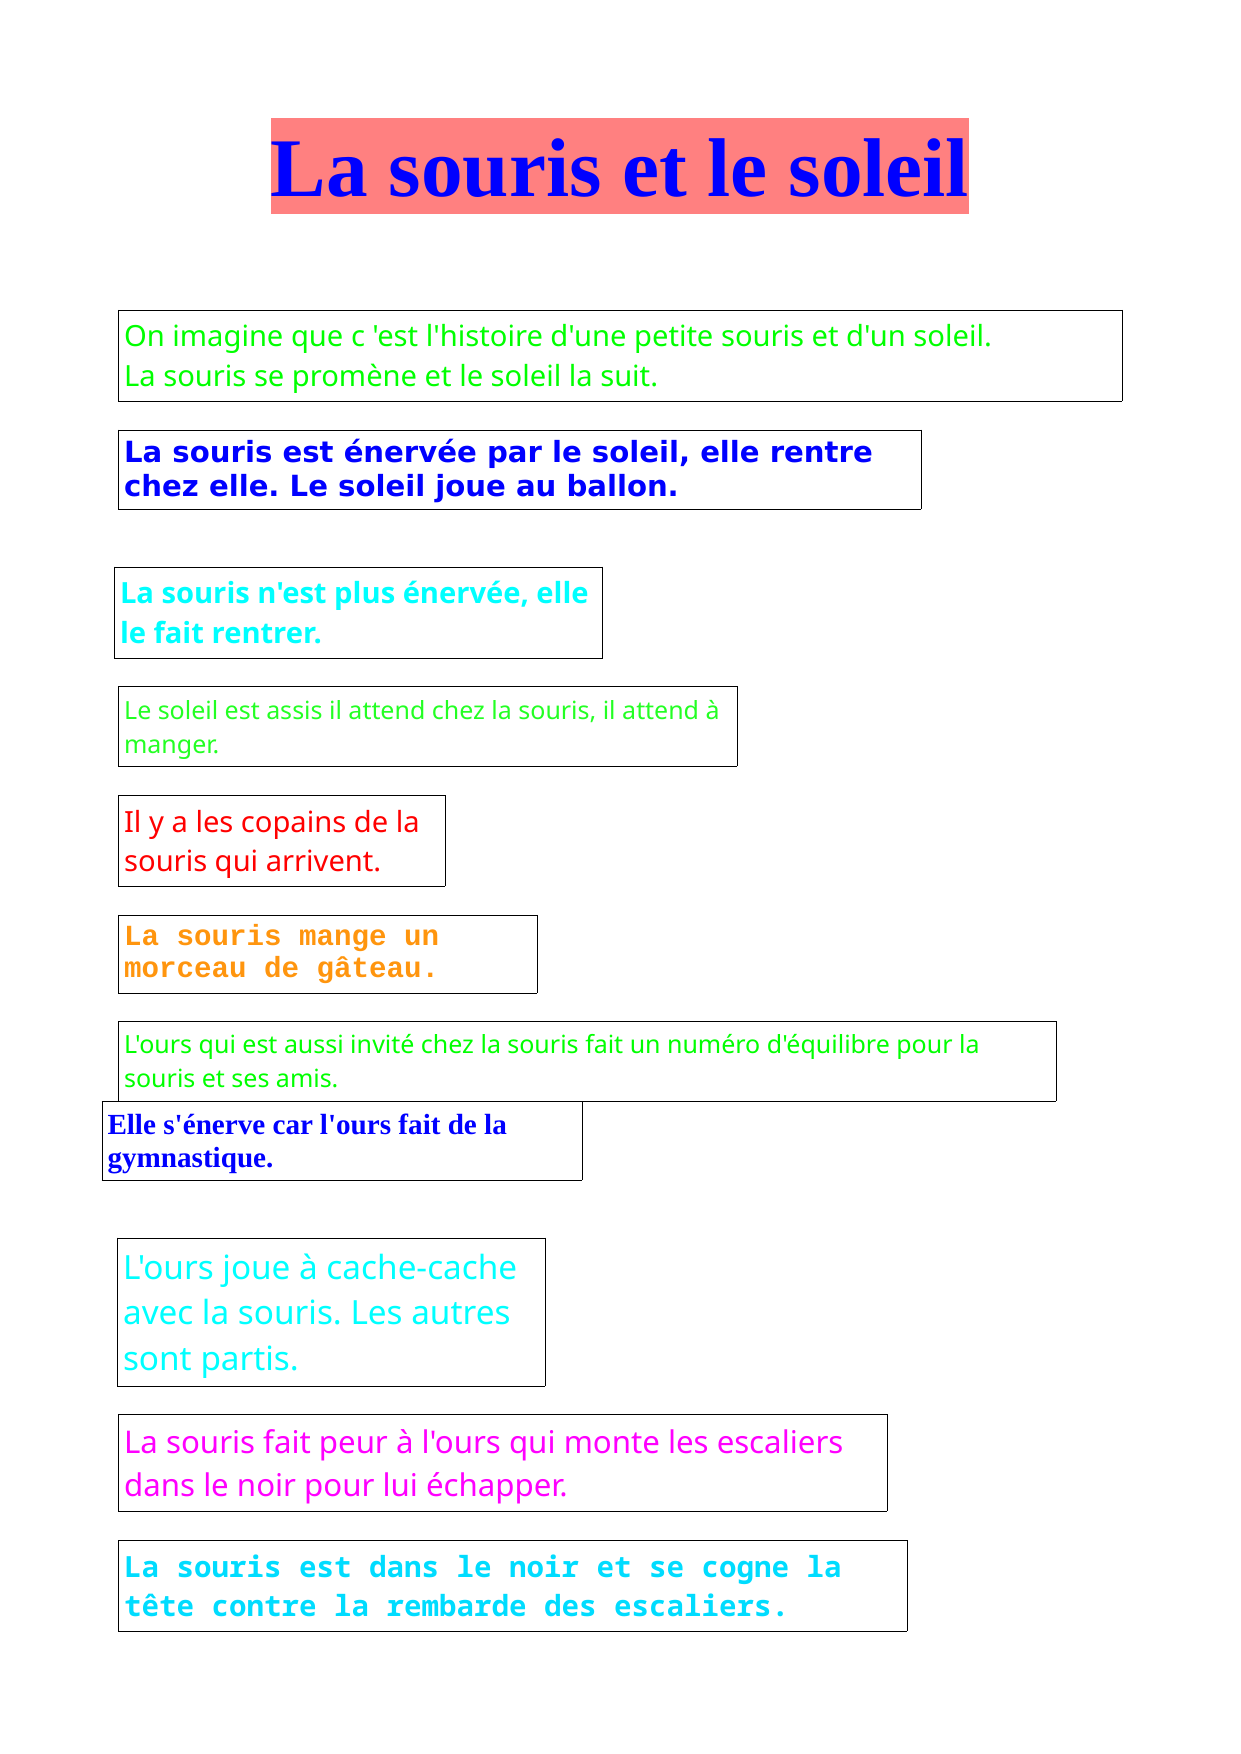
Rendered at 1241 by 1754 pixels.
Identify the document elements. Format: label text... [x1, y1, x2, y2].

table_header La souris mange un morceau de gâteau. [119, 916, 537, 992]
table_header Elle s'énerve car l'ours fait de la gymnastique. [103, 1102, 582, 1180]
table_header La souris n'est plus énervée, elle le fait rentrer. [115, 568, 602, 658]
table_header Le soleil est assis il attend chez la souris, il attend à manger. [119, 687, 737, 766]
table_header On imagine que c 'est l'histoire d'une petite souris et d'un soleil. La souris se promène et le soleil la suit. [119, 311, 1122, 401]
text La souris et le soleil [118, 118, 1122, 214]
table_header Il y a les copains de la souris qui arrivent. [119, 796, 445, 886]
table_header La souris est dans le noir et se cogne la tête contre la rembarde des escaliers. [119, 1541, 907, 1631]
table_header La souris fait peur à l'ours qui monte les escaliers dans le noir pour lui échapper. [119, 1415, 887, 1511]
table_header L'ours qui est aussi invité chez la souris fait un numéro d'équilibre pour la souris et ses amis. [119, 1022, 1056, 1101]
table_header L'ours joue à cache-cache avec la souris. Les autres sont partis. [118, 1239, 545, 1386]
table_header La souris est énervée par le soleil, elle rentre chez elle. Le soleil joue au ballon. [119, 431, 921, 509]
